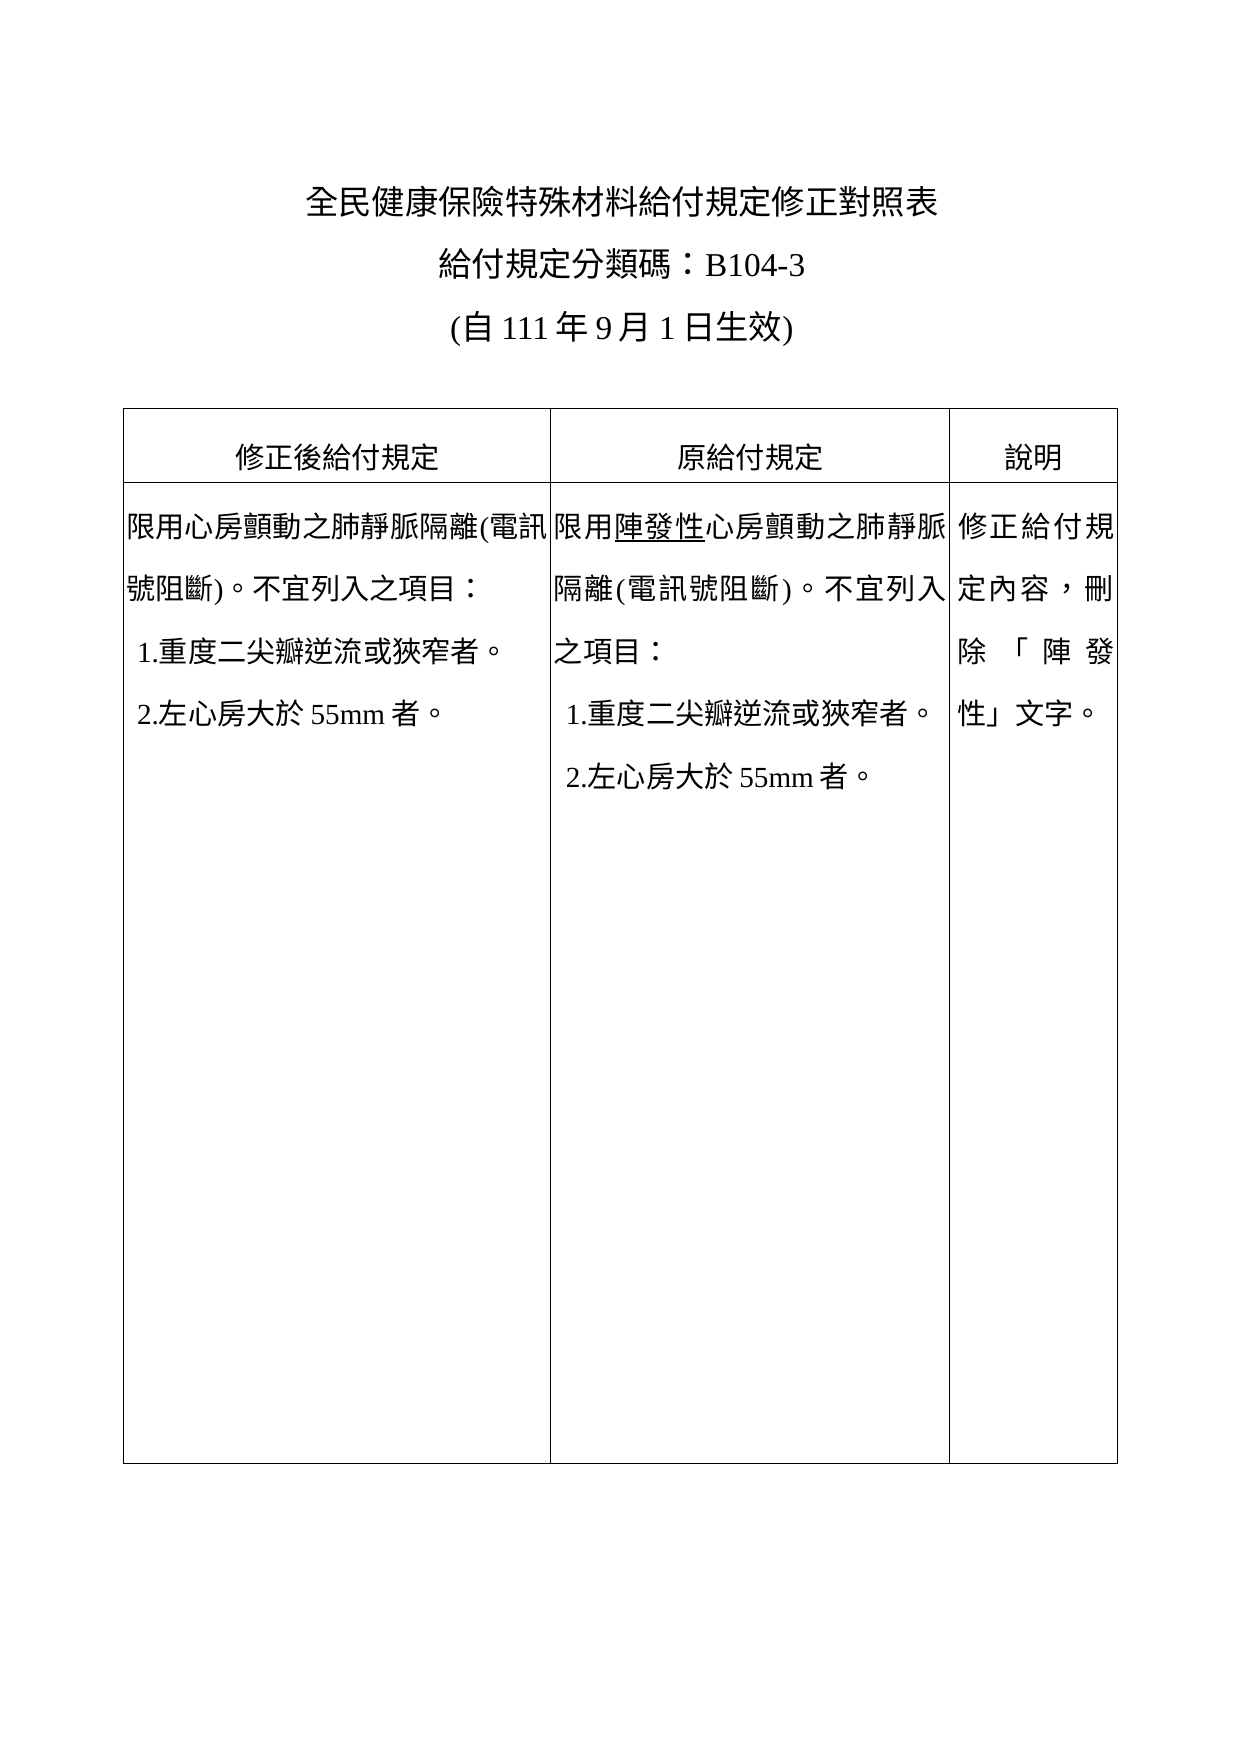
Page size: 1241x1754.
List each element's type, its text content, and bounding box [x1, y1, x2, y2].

table_header 說明 [950, 409, 1117, 482]
table_cell 修正給付規定內容，刪除「陣發性」文字。 [950, 483, 1117, 1463]
table_cell 限用心房顫動之肺靜脈隔離(電訊號阻斷)。不宜列入之項目： 1.重度二尖瓣逆流或狹窄者。 2.左心房大於55mm者。 [124, 483, 550, 1463]
table_header 修正後給付規定 [124, 409, 550, 482]
table_header 原給付規定 [551, 409, 949, 482]
text (自111年9月1日生效) [187, 283, 1053, 346]
text 全民健康保險特殊材料給付規定修正對照表 [187, 158, 1053, 221]
table_cell 限用陣發性心房顫動之肺靜脈隔離(電訊號阻斷)。不宜列入之項目： 1.重度二尖瓣逆流或狹窄者。 2.左心房大於55mm者。 [551, 483, 949, 1463]
text 給付規定分類碼：B104-3 [187, 221, 1053, 283]
